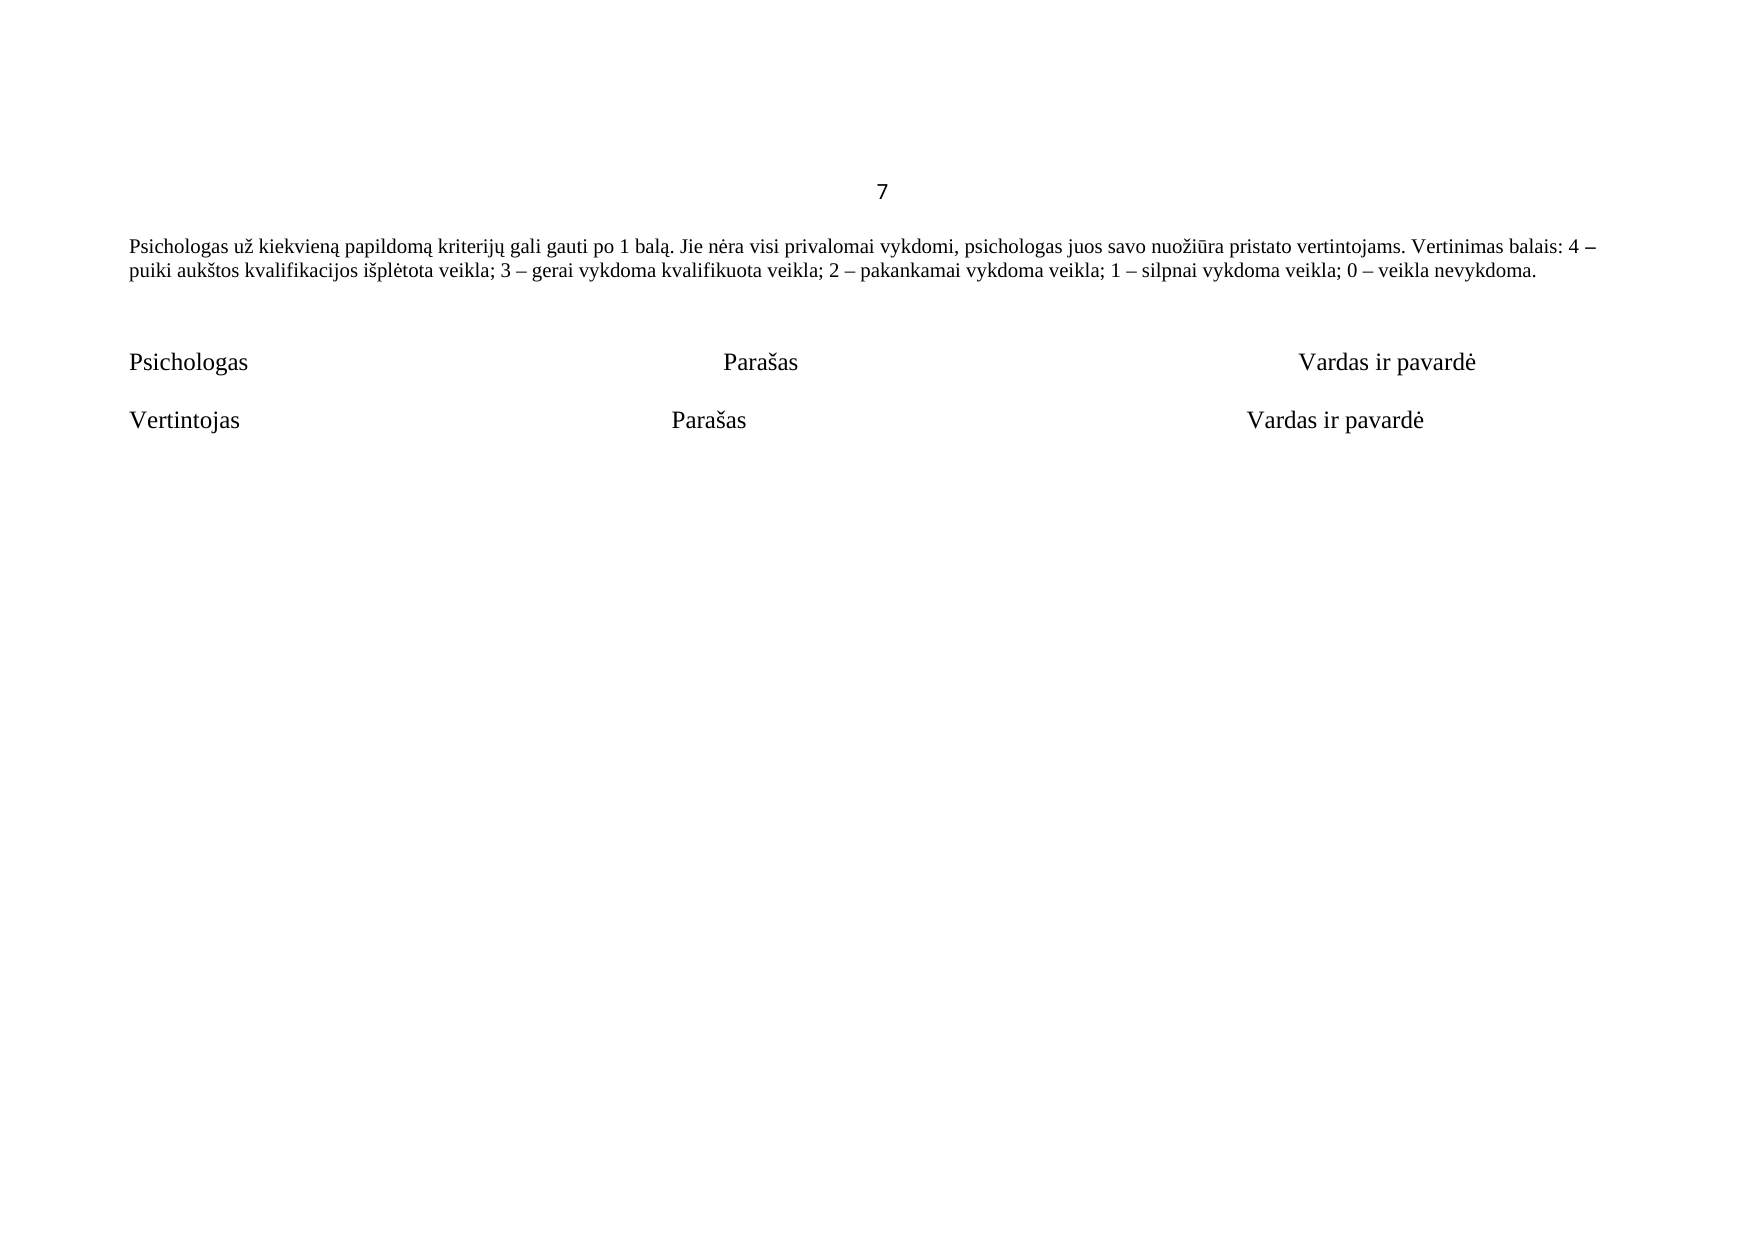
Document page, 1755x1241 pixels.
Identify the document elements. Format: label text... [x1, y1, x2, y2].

text Psichologas Parašas Vardas ir pavardė [129, 347, 1636, 376]
text Psichologas už kiekvieną papildomą kriterijų gali gauti po 1 balą. Jie nėra visi privalomai vykdomi, psichologas juos savo nuožiūra pristato vertintojams. Vertinimas balais: 4 – puiki aukštos kvalifikacijos išplėtota veikla; 3 – gerai vykdoma kvalifikuota veikla; 2 – pakankamai vykdoma veikla; 1 – silpnai vykdoma veikla; 0 – veikla nevykdoma. [129, 234, 1636, 282]
text Vertintojas Parašas Vardas ir pavardė [129, 405, 1636, 433]
